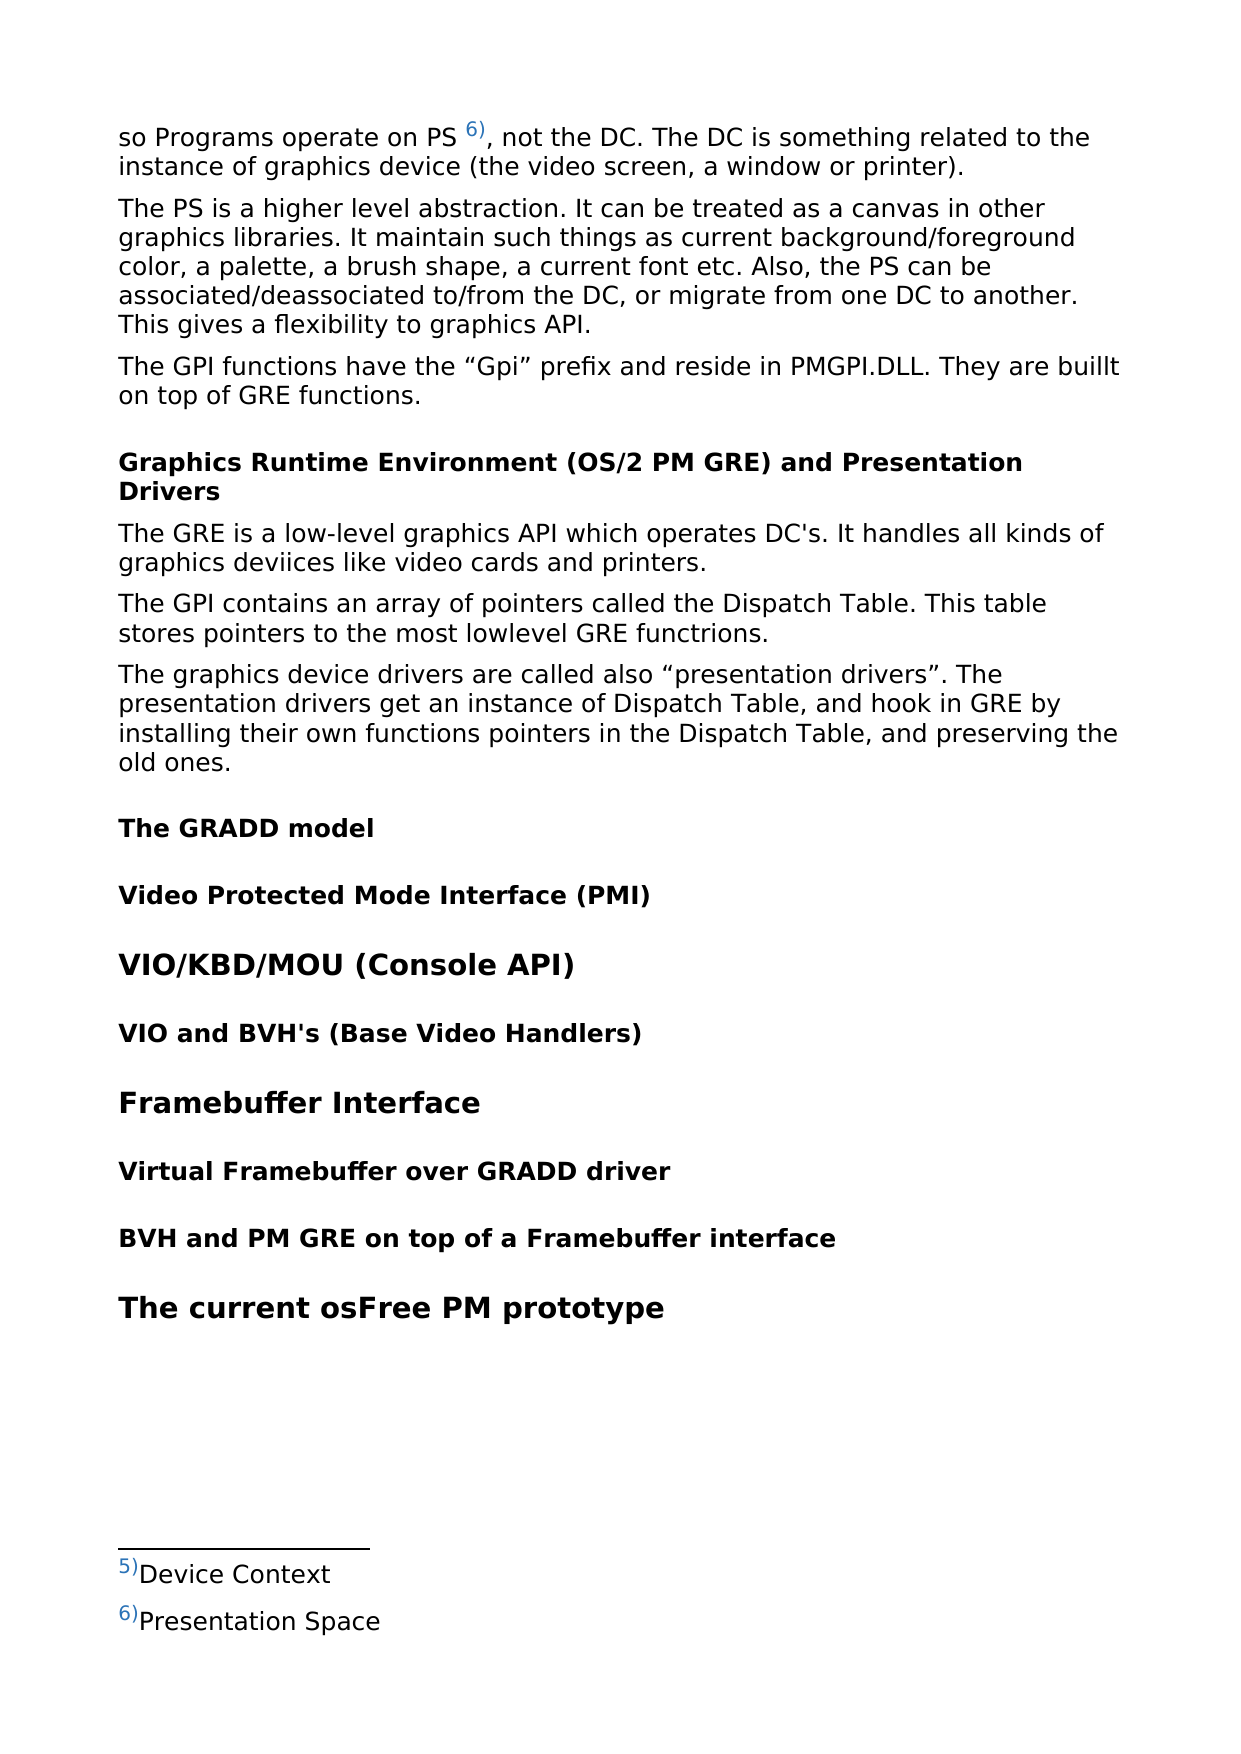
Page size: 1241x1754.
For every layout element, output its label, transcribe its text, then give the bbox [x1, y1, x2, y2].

subtitle Graphics Runtime Environment (OS/2 PM GRE) and Presentation Drivers [118, 448, 1122, 506]
subtitle Virtual Framebuffer over GRADD driver [118, 1158, 1122, 1187]
subtitle VIO/KBD/MOU (Console API) [118, 948, 1122, 982]
subtitle The current osFree PM prototype [118, 1291, 1122, 1325]
text so Programs operate on PS , not the DC. The DC is something related to the instance of graphics device (the video screen, a window or printer). [118, 118, 1122, 181]
subtitle The GRADD model [118, 815, 1122, 844]
text The GRE is a low-level graphics API which operates DC's. It handles all kinds of graphics deviices like video cards and printers. [118, 519, 1122, 577]
subtitle Video Protected Mode Interface (PMI) [118, 881, 1122, 911]
text Device Context [118, 1555, 1122, 1589]
text The GPI functions have the “Gpi” prefix and reside in PMGPI.DLL. They are buillt on top of GRE functions. [118, 352, 1122, 411]
subtitle BVH and PM GRE on top of a Framebuffer interface [118, 1224, 1122, 1253]
text The GPI contains an array of pointers called the Dispatch Table. This table stores pointers to the most lowlevel GRE functrions. [118, 590, 1122, 648]
subtitle Framebuffer Interface [118, 1086, 1122, 1120]
text The PS is a higher level abstraction. It can be treated as a canvas in other graphics libraries. It maintain such things as current background/foreground color, a palette, a brush shape, a current font etc. Also, the PS can be associated/deassociated to/from the DC, or migrate from one DC to another. This gives a flexibility to graphics API. [118, 194, 1122, 340]
subtitle VIO and BVH's (Base Video Handlers) [118, 1019, 1122, 1049]
text Presentation Space [118, 1602, 1122, 1636]
text The graphics device drivers are called also “presentation drivers”. The presentation drivers get an instance of Dispatch Table, and hook in GRE by installing their own functions pointers in the Dispatch Table, and preserving the old ones. [118, 661, 1122, 777]
